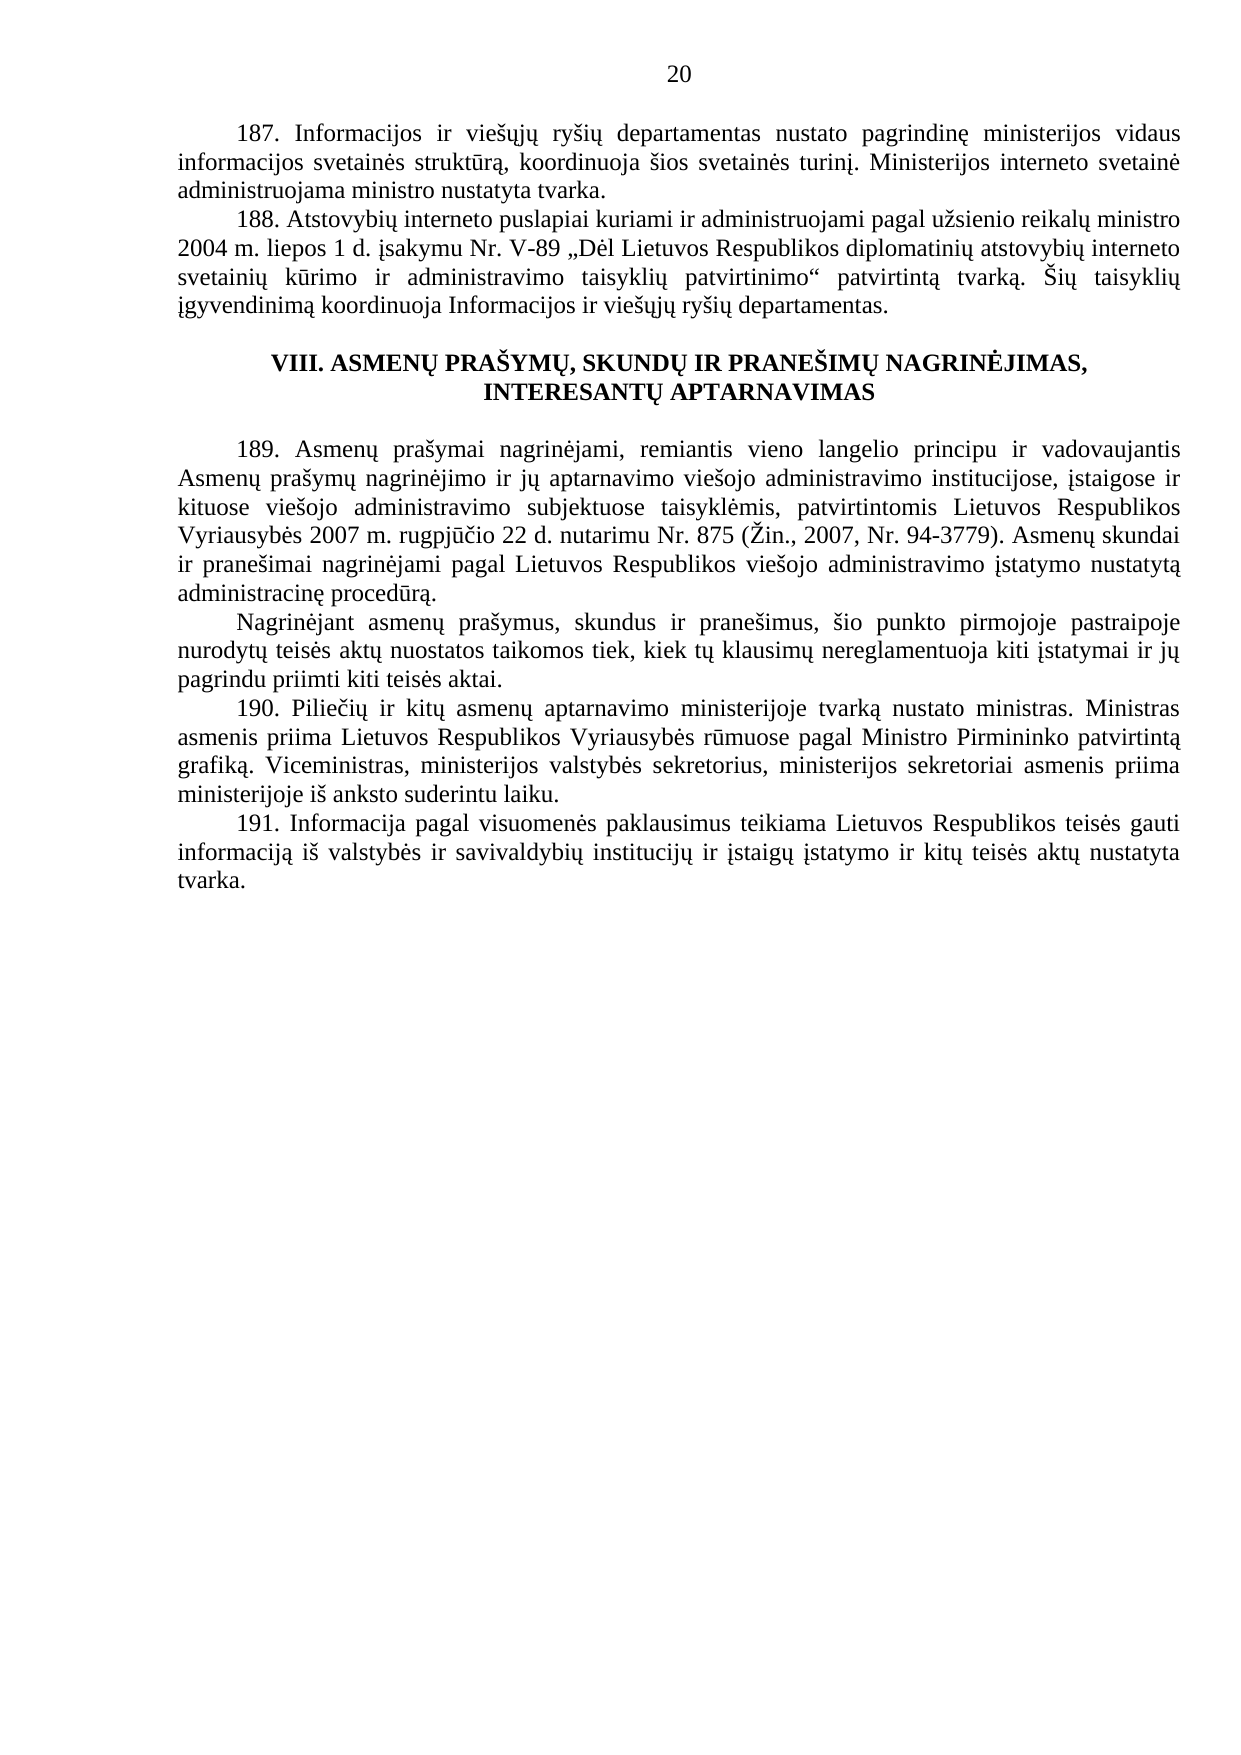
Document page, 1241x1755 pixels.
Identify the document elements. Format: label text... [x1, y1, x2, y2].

text Nagrinėjant asmenų prašymus, skundus ir pranešimus, šio punkto pirmojoje pastraipoje nurodytų teisės aktų nuostatos taikomos tiek, kiek tų klausimų nereglamentuoja kiti įstatymai ir jų pagrindu priimti kiti teisės aktai. [177, 607, 1181, 693]
text 188. Atstovybių interneto puslapiai kuriami ir administruojami pagal užsienio reikalų ministro 2004 m. liepos 1 d. įsakymu Nr. V-89 „Dėl Lietuvos Respublikos diplomatinių atstovybių interneto svetainių kūrimo ir administravimo taisyklių patvirtinimo“ patvirtintą tvarką. Šių taisyklių įgyvendinimą koordinuoja Informacijos ir viešųjų ryšių departamentas. [177, 204, 1181, 319]
text 187. Informacijos ir viešųjų ryšių departamentas nustato pagrindinę ministerijos vidaus informacijos svetainės struktūrą, koordinuoja šios svetainės turinį. Ministerijos interneto svetainė administruojama ministro nustatyta tvarka. [177, 118, 1181, 204]
text 190. Piliečių ir kitų asmenų aptarnavimo ministerijoje tvarką nustato ministras. Ministras asmenis priima Lietuvos Respublikos Vyriausybės rūmuose pagal Ministro Pirmininko patvirtintą grafiką. Viceministras, ministerijos valstybės sekretorius, ministerijos sekretoriai asmenis priima ministerijoje iš anksto suderintu laiku. [177, 693, 1181, 808]
text VIII. ASMENŲ PRAŠYMŲ, SKUNDŲ IR PRANEŠIMŲ NAGRINĖJIMAS, INTERESANTŲ APTARNAVIMAS [177, 348, 1181, 406]
text 191. Informacija pagal visuomenės paklausimus teikiama Lietuvos Respublikos teisės gauti informaciją iš valstybės ir savivaldybių institucijų ir įstaigų įstatymo ir kitų teisės aktų nustatyta tvarka. [177, 808, 1181, 894]
text 189. Asmenų prašymai nagrinėjami, remiantis vieno langelio principu ir vadovaujantis Asmenų prašymų nagrinėjimo ir jų aptarnavimo viešojo administravimo institucijose, įstaigose ir kituose viešojo administravimo subjektuose taisyklėmis, patvirtintomis Lietuvos Respublikos Vyriausybės 2007 m. rugpjūčio 22 d. nutarimu Nr. 875 (Žin., 2007, Nr. 94-3779). Asmenų skundai ir pranešimai nagrinėjami pagal Lietuvos Respublikos viešojo administravimo įstatymo nustatytą administracinę procedūrą. [177, 434, 1181, 607]
